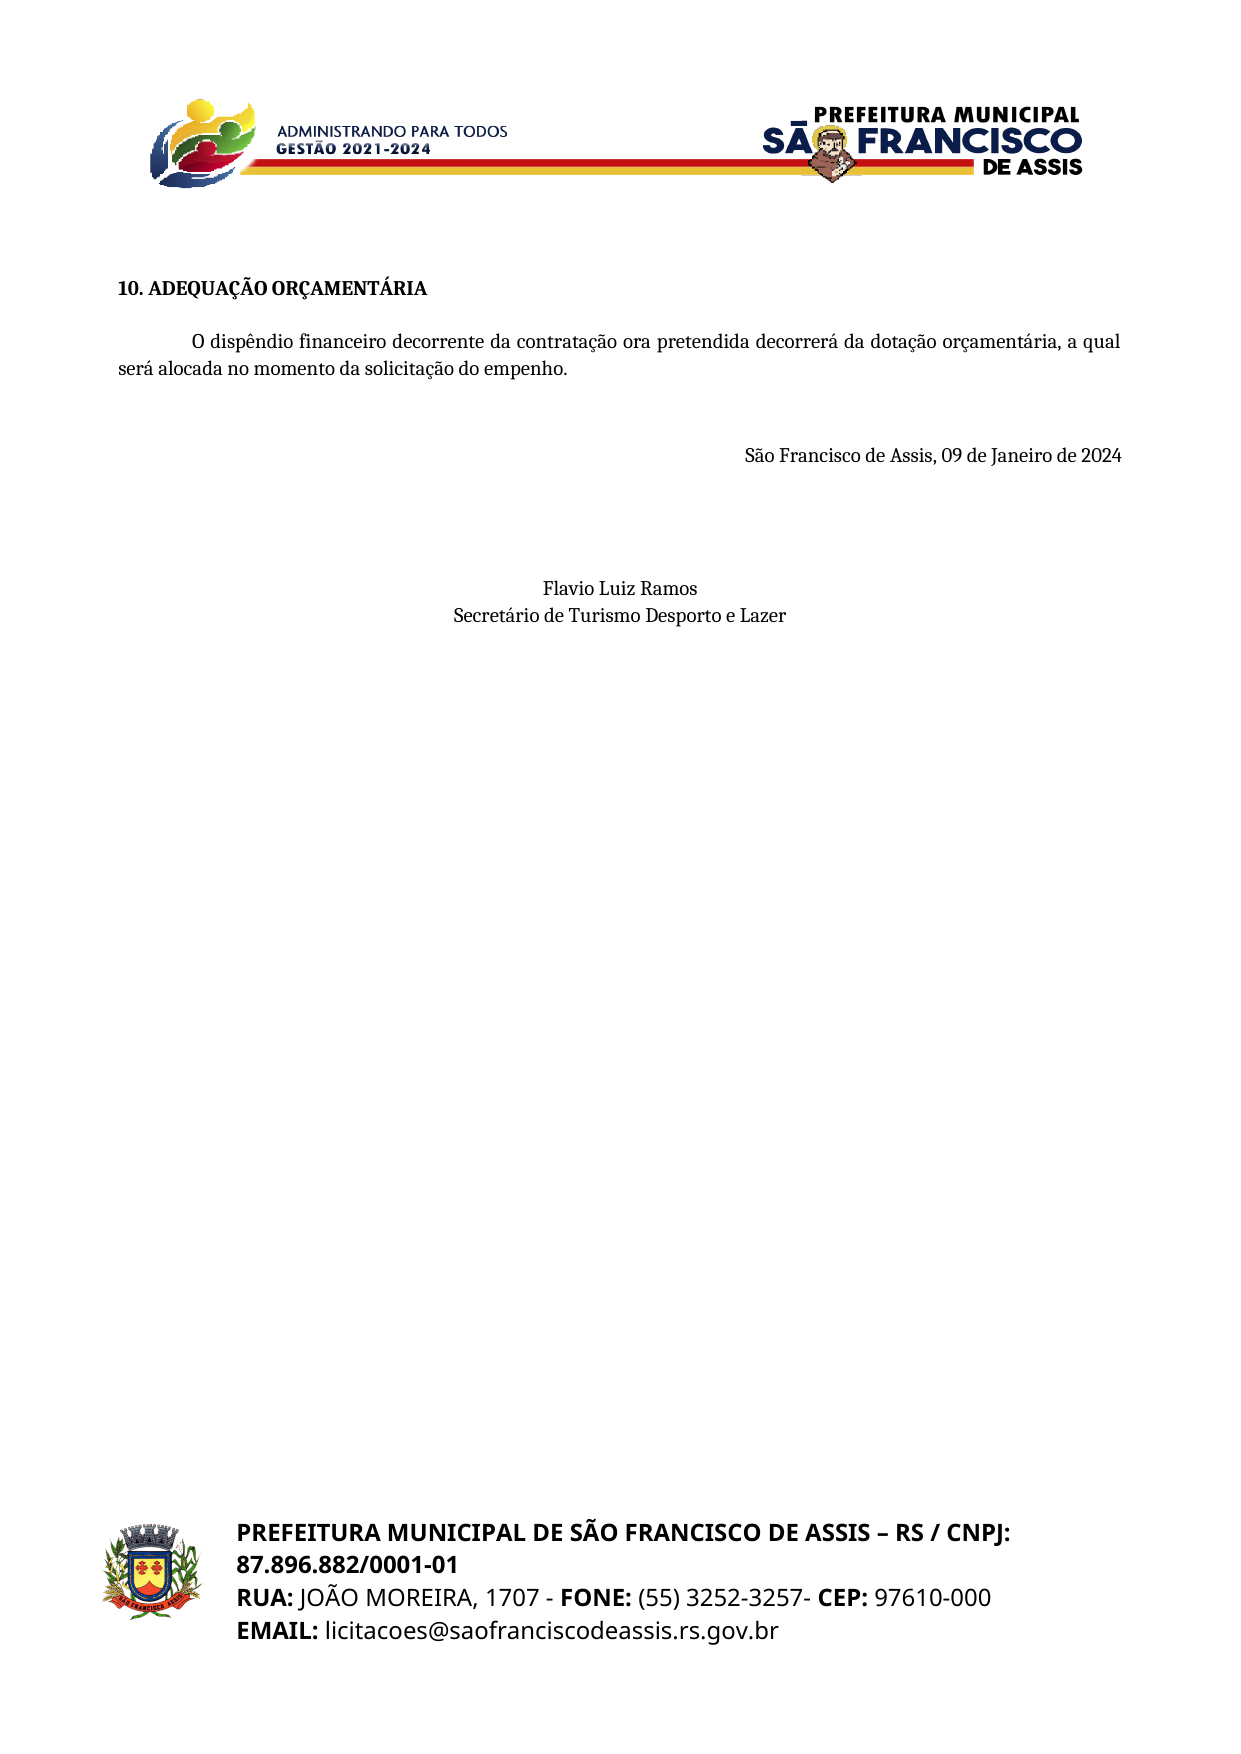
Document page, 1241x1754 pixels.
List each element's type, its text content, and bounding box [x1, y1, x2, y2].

text Secretário de Turismo Desporto e Lazer [118, 604, 1122, 628]
text Flavio Luiz Ramos [118, 577, 1122, 601]
text São Francisco de Assis, 09 de Janeiro de 2024 [118, 435, 1122, 469]
text O dispêndio financeiro decorrente da contratação ora pretendida decorrerá da dotação orçamentária, a qual será alocada no momento da solicitação do empenho. [118, 329, 1122, 381]
text 10. ADEQUAÇÃO ORÇAMENTÁRIA [118, 277, 1122, 301]
